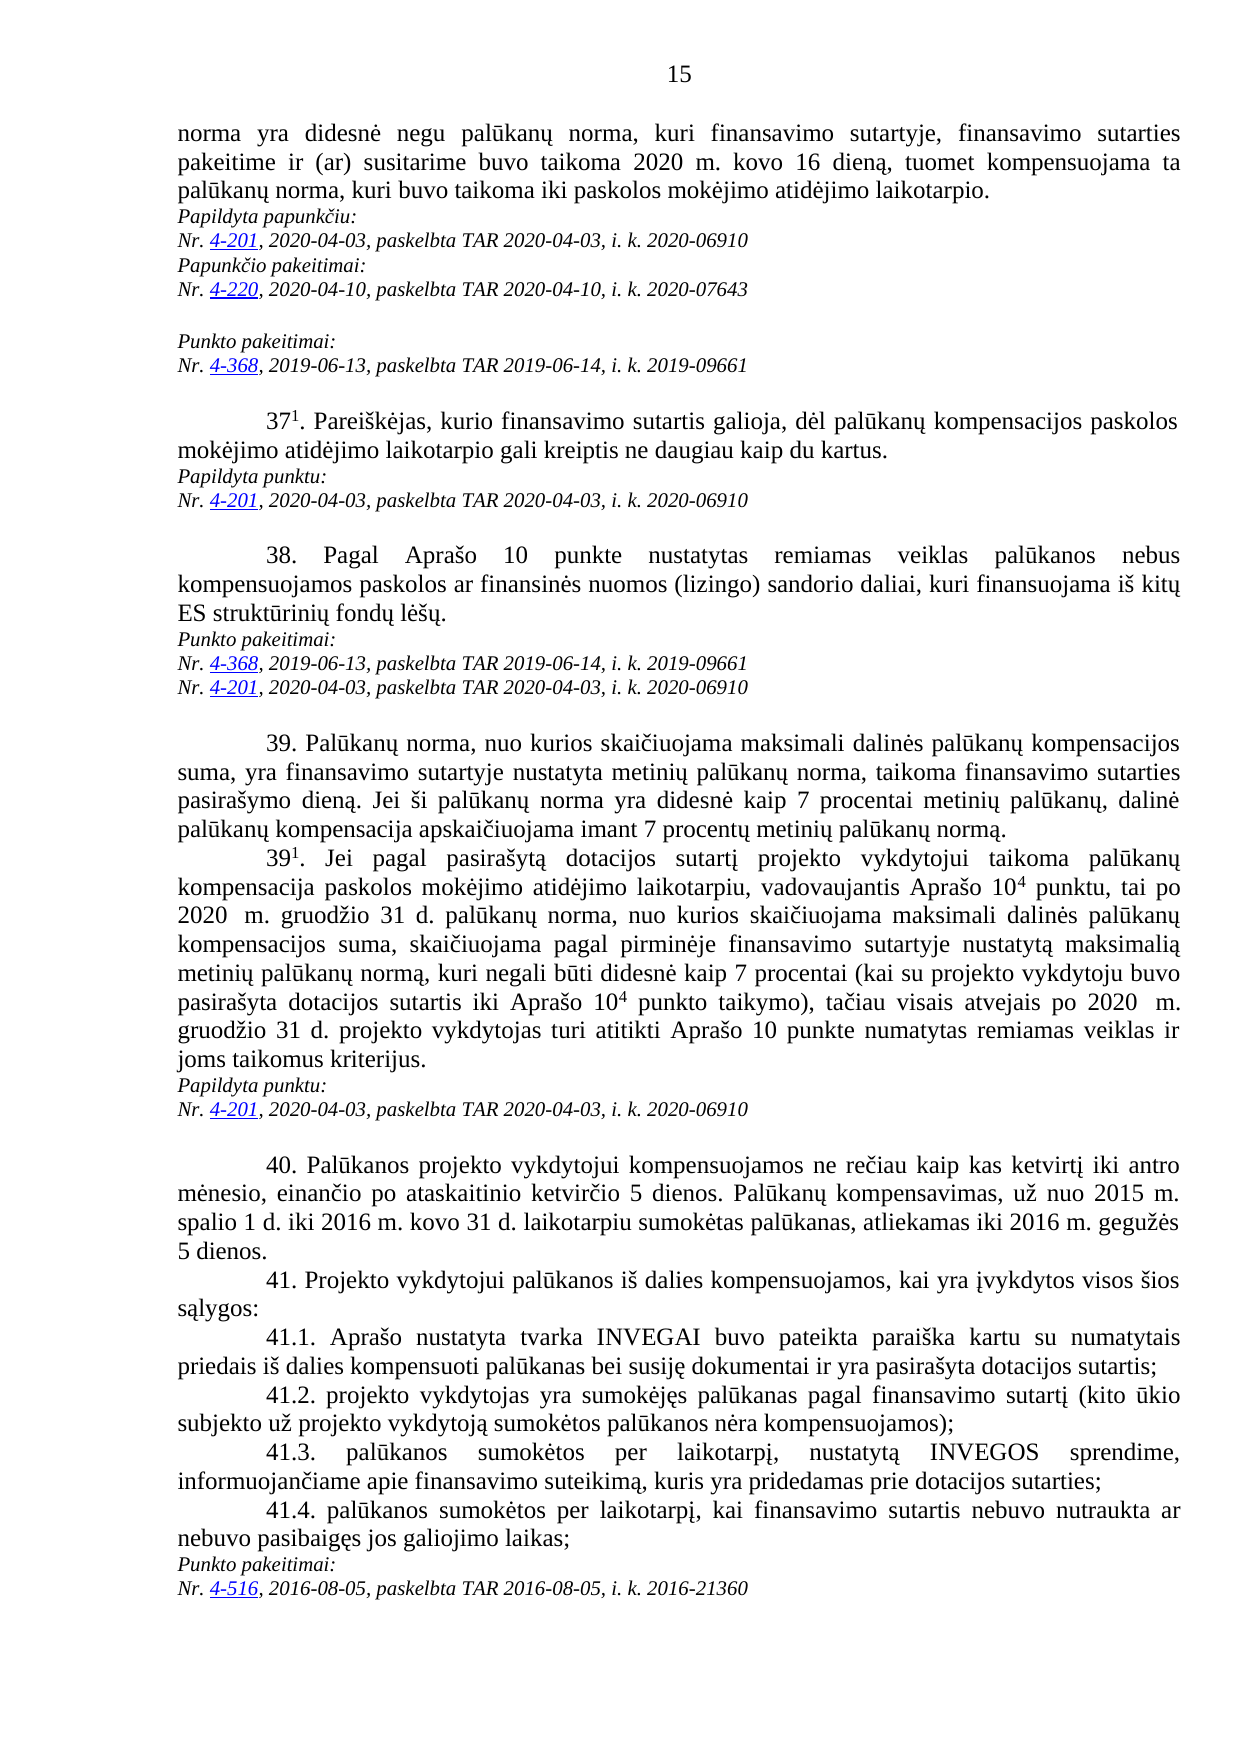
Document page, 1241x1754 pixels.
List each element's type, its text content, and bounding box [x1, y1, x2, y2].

text 40. Palūkanos projekto vykdytojui kompensuojamos ne rečiau kaip kas ketvirtį iki antro mėnesio, einančio po ataskaitinio ketvirčio 5 dienos. Palūkanų kompensavimas, už nuo 2015 m. spalio 1 d. iki 2016 m. kovo 31 d. laikotarpiu sumokėtas palūkanas, atliekamas iki 2016 m. gegužės 5 dienos. [177, 1150, 1181, 1265]
text 41. Projekto vykdytojui palūkanos iš dalies kompensuojamos, kai yra įvykdytos visos šios sąlygos: [177, 1265, 1181, 1322]
text Papildyta papunkčiu: [177, 204, 1181, 228]
text Nr. 4-516, 2016-08-05, paskelbta TAR 2016-08-05, i. k. 2016-21360 [177, 1576, 1181, 1600]
text Papildyta punktu: [177, 464, 1181, 488]
text Nr. 4-201, 2020-04-03, paskelbta TAR 2020-04-03, i. k. 2020-06910 [177, 228, 1181, 252]
text Nr. 4-368, 2019-06-13, paskelbta TAR 2019-06-14, i. k. 2019-09661 [177, 651, 1181, 675]
text 41.1. Aprašo nustatyta tvarka INVEGAI buvo pateikta paraiška kartu su numatytais priedais iš dalies kompensuoti palūkanas bei susiję dokumentai ir yra pasirašyta dotacijos sutartis; [177, 1322, 1181, 1380]
text Punkto pakeitimai: [177, 627, 1181, 651]
text Papildyta punktu: [177, 1073, 1181, 1097]
text norma yra didesnė negu palūkanų norma, kuri finansavimo sutartyje, finansavimo sutarties pakeitime ir (ar) susitarime buvo taikoma 2020 m. kovo 16 dieną, tuomet kompensuojama ta palūkanų norma, kuri buvo taikoma iki paskolos mokėjimo atidėjimo laikotarpio. [177, 118, 1181, 204]
text 41.3. palūkanos sumokėtos per laikotarpį, nustatytą INVEGOS sprendime, informuojančiame apie finansavimo suteikimą, kuris yra pridedamas prie dotacijos sutarties; [177, 1437, 1181, 1495]
text 41.2. projekto vykdytojas yra sumokėjęs palūkanas pagal finansavimo sutartį (kito ūkio subjekto už projekto vykdytoją sumokėtos palūkanos nėra kompensuojamos); [177, 1380, 1181, 1437]
text 38. Pagal Aprašo 10 punkte nustatytas remiamas veiklas palūkanos nebus kompensuojamos paskolos ar finansinės nuomos (lizingo) sandorio daliai, kuri finansuojama iš kitų ES struktūrinių fondų lėšų. [177, 541, 1181, 627]
text 391. Jei pagal pasirašytą dotacijos sutartį projekto vykdytojui taikoma palūkanų kompensacija paskolos mokėjimo atidėjimo laikotarpiu, vadovaujantis Aprašo 104 punktu, tai po 2020 m. gruodžio 31 d. palūkanų norma, nuo kurios skaičiuojama maksimali dalinės palūkanų kompensacijos suma, skaičiuojama pagal pirminėje finansavimo sutartyje nustatytą maksimalią metinių palūkanų normą, kuri negali būti didesnė kaip 7 procentai (kai su projekto vykdytoju buvo pasirašyta dotacijos sutartis iki Aprašo 104 punkto taikymo), tačiau visais atvejais po 2020 m. gruodžio 31 d. projekto vykdytojas turi atitikti Aprašo 10 punkte numatytas remiamas veiklas ir joms taikomus kriterijus. [177, 843, 1181, 1073]
text 41.4. palūkanos sumokėtos per laikotarpį, kai finansavimo sutartis nebuvo nutraukta ar nebuvo pasibaigęs jos galiojimo laikas; [177, 1495, 1181, 1552]
text 371. Pareiškėjas, kurio finansavimo sutartis galioja, dėl palūkanų kompensacijos paskolos mokėjimo atidėjimo laikotarpio gali kreiptis ne daugiau kaip du kartus. [177, 406, 1178, 464]
text Papunkčio pakeitimai: [177, 252, 1181, 277]
text Punkto pakeitimai: [177, 1552, 1181, 1576]
text Nr. 4-201, 2020-04-03, paskelbta TAR 2020-04-03, i. k. 2020-06910 [177, 1097, 1181, 1121]
text Nr. 4-368, 2019-06-13, paskelbta TAR 2019-06-14, i. k. 2019-09661 [177, 353, 1181, 377]
text 39. Palūkanų norma, nuo kurios skaičiuojama maksimali dalinės palūkanų kompensacijos suma, yra finansavimo sutartyje nustatyta metinių palūkanų norma, taikoma finansavimo sutarties pasirašymo dieną. Jei ši palūkanų norma yra didesnė kaip 7 procentai metinių palūkanų, dalinė palūkanų kompensacija apskaičiuojama imant 7 procentų metinių palūkanų normą. [177, 728, 1181, 843]
text Nr. 4-201, 2020-04-03, paskelbta TAR 2020-04-03, i. k. 2020-06910 [177, 675, 1181, 699]
text Punkto pakeitimai: [177, 329, 1181, 353]
text Nr. 4-201, 2020-04-03, paskelbta TAR 2020-04-03, i. k. 2020-06910 [177, 488, 1181, 512]
text Nr. 4-220, 2020-04-10, paskelbta TAR 2020-04-10, i. k. 2020-07643 [177, 277, 1181, 301]
